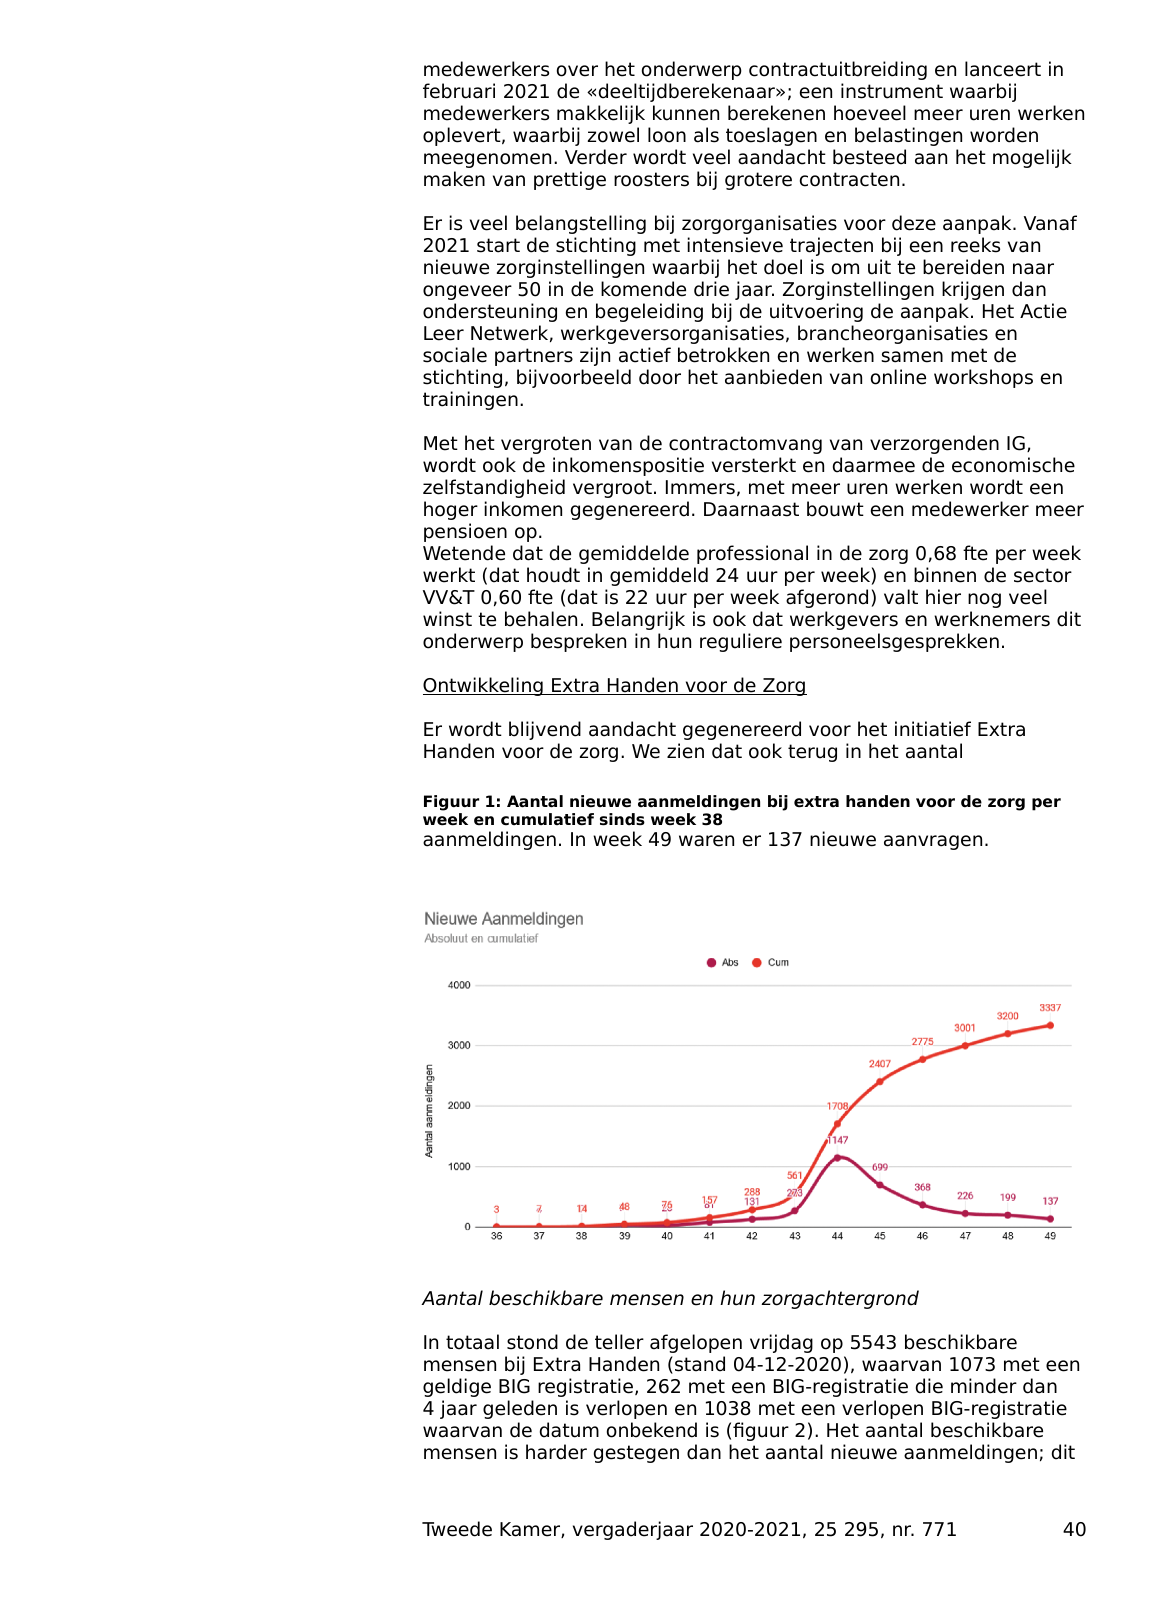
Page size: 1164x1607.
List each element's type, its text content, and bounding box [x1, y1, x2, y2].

text Met het vergroten van de contractomvang van verzorgenden IG, wordt ook de inkomenspositie versterkt en daarmee de economische zelfstandigheid vergroot. Immers, met meer uren werken wordt een hoger inkomen gegenereerd. Daarnaast bouwt een medewerker meer pensioen op. [422, 433, 1087, 543]
text medewerkers over het onderwerp contractuitbreiding en lanceert in februari 2021 de «deeltijdberekenaar»; een instrument waarbij medewerkers makkelijk kunnen berekenen hoeveel meer uren werken oplevert, waarbij zowel loon als toeslagen en belastingen worden meegenomen. Verder wordt veel aandacht besteed aan het mogelijk maken van prettige roosters bij grotere contracten. [422, 59, 1087, 191]
text Er wordt blijvend aandacht gegenereerd voor het initiatief Extra Handen voor de zorg. We zien dat ook terug in het aantal aanmeldingen. In week 49 waren er 137 nieuwe aanvragen. [422, 719, 1087, 851]
text Figuur 1: Aantal nieuwe aanmeldingen bij extra handen voor de zorg per week en cumulatief sinds week 38 [422, 793, 1072, 829]
text Er is veel belangstelling bij zorgorganisaties voor deze aanpak. Vanaf 2021 start de stichting met intensieve trajecten bij een reeks van nieuwe zorginstellingen waarbij het doel is om uit te bereiden naar ongeveer 50 in de komende drie jaar. Zorginstellingen krijgen dan ondersteuning en begeleiding bij de uitvoering de aanpak. Het Actie Leer Netwerk, werkgeversorganisaties, brancheorganisaties en sociale partners zijn actief betrokken en werken samen met de stichting, bijvoorbeeld door het aanbieden van online workshops en trainingen. [422, 213, 1087, 411]
subtitle Ontwikkeling Extra Handen voor de Zorg [422, 675, 1087, 697]
picture [422, 907, 1072, 1244]
text In totaal stond de teller afgelopen vrijdag op 5543 beschikbare mensen bij Extra Handen (stand 04-12-2020), waarvan 1073 met een geldige BIG registratie, 262 met een BIG-registratie die minder dan 4 jaar geleden is verlopen en 1038 met een verlopen BIG-registratie waarvan de datum onbekend is (figuur 2). Het aantal beschikbare mensen is harder gestegen dan het aantal nieuwe aanmeldingen; dit [422, 1332, 1087, 1464]
text Wetende dat de gemiddelde professional in de zorg 0,68 fte per week werkt (dat houdt in gemiddeld 24 uur per week) en binnen de sector VV&T 0,60 fte (dat is 22 uur per week afgerond) valt hier nog veel winst te behalen. Belangrijk is ook dat werkgevers en werknemers dit onderwerp bespreken in hun reguliere personeelsgesprekken. [422, 543, 1087, 653]
subtitle Aantal beschikbare mensen en hun zorgachtergrond [422, 1288, 1087, 1310]
